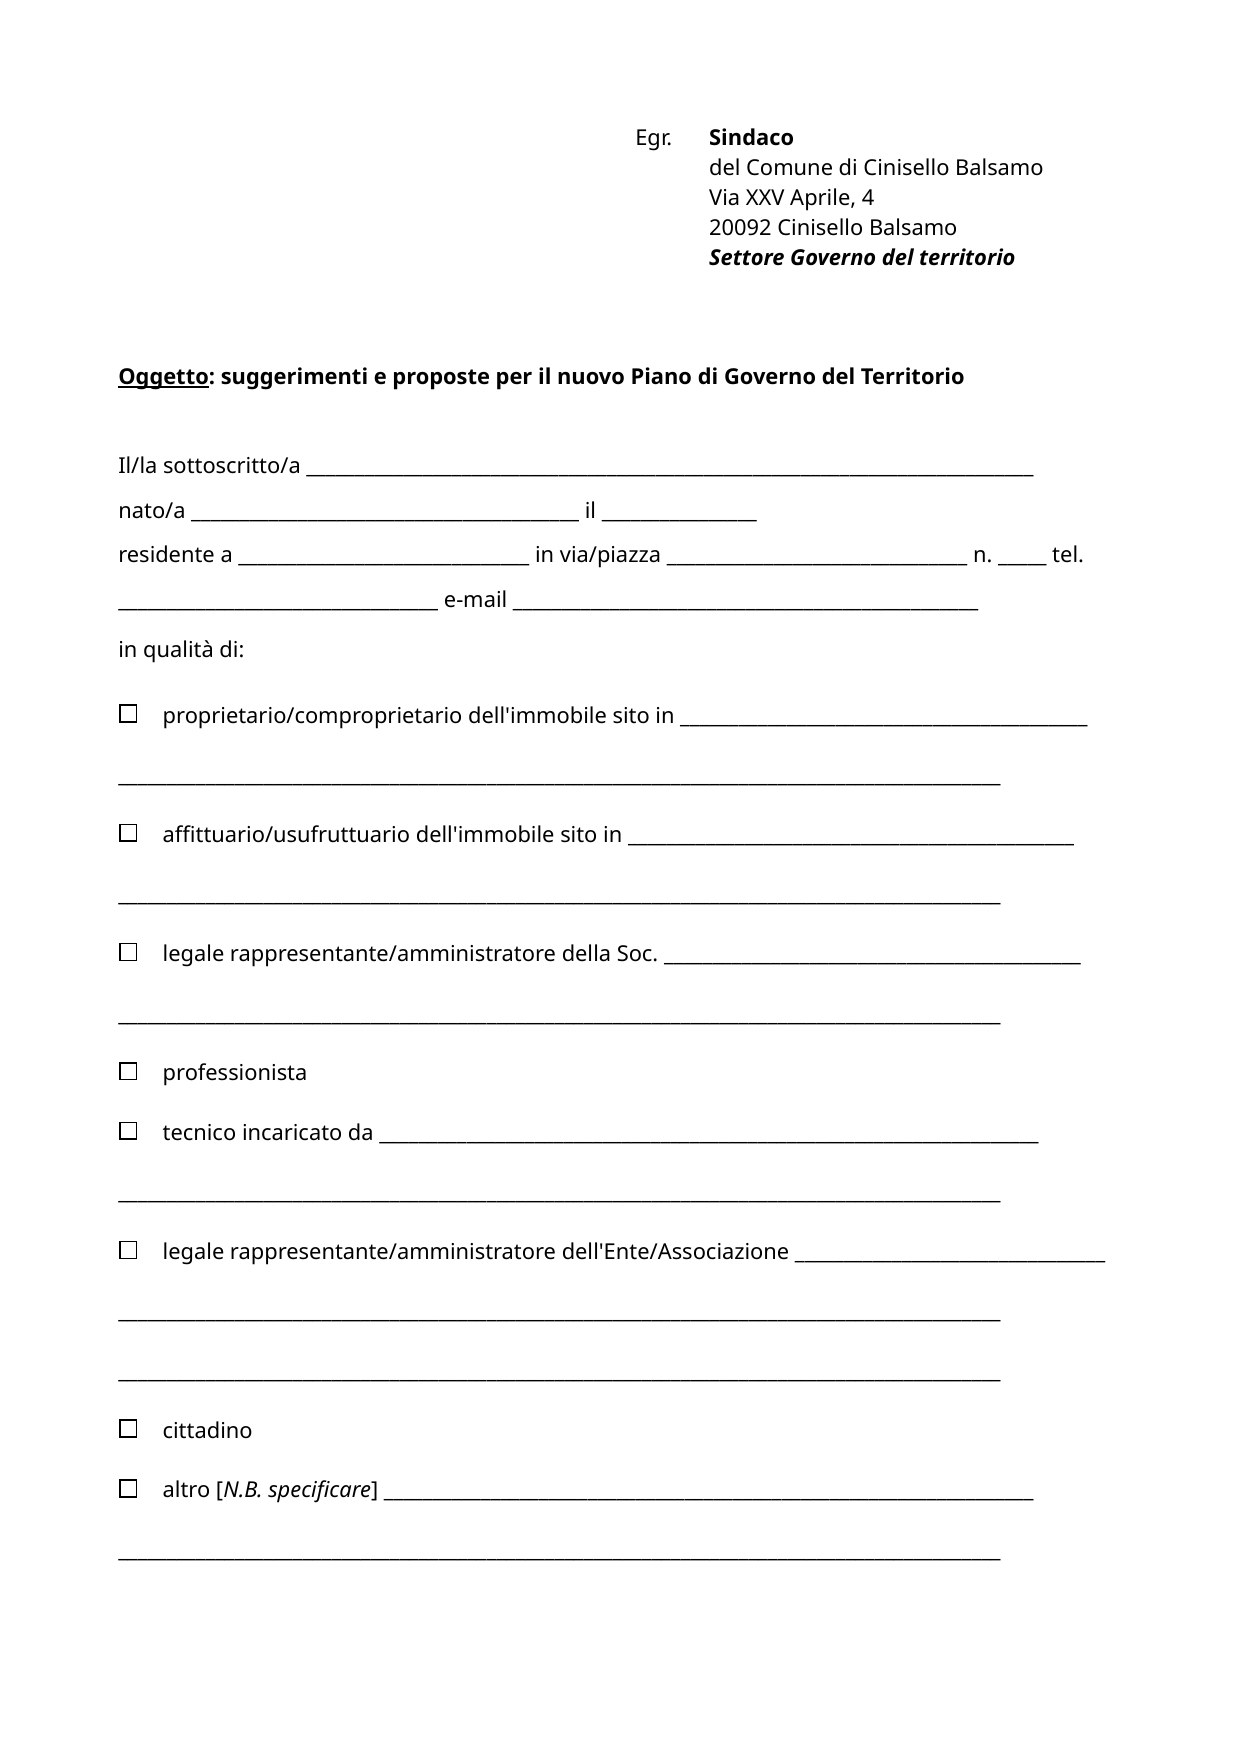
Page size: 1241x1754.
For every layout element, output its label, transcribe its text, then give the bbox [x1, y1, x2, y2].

text legale rappresentante/amministratore della Soc. ___________________________________________ [118, 938, 1122, 968]
text del Comune di Cinisello Balsamo [118, 152, 1122, 182]
text professionista [118, 1057, 1122, 1087]
text cittadino [118, 1415, 1122, 1444]
text residente a ______________________________ in via/piazza _______________________________ n. _____ tel. _________________________________ e-mail ________________________________________________ [118, 539, 1122, 614]
text ___________________________________________________________________________________________ [118, 759, 1122, 789]
text proprietario/comproprietario dell'immobile sito in __________________________________________ [118, 700, 1122, 729]
text in qualità di: [118, 629, 1122, 664]
text Via XXV Aprile, 4 [118, 182, 1122, 212]
text ___________________________________________________________________________________________ [118, 998, 1122, 1027]
text affittuario/usufruttuario dell'immobile sito in ______________________________________________ [118, 819, 1122, 849]
text 20092 Cinisello Balsamo [118, 212, 1122, 242]
text legale rappresentante/amministratore dell'Ente/Associazione ________________________________ ___________________________________________________________________________________________ [118, 1236, 1122, 1325]
text ___________________________________________________________________________________________ [118, 1176, 1122, 1206]
text tecnico incaricato da ____________________________________________________________________ [118, 1117, 1122, 1147]
text ___________________________________________________________________________________________ [118, 1534, 1122, 1564]
text nato/a ________________________________________ il ________________ [118, 495, 1122, 524]
text Settore Governo del territorio [118, 242, 1122, 271]
text ___________________________________________________________________________________________ [118, 878, 1122, 908]
text Egr. Sindaco [118, 118, 1122, 152]
text altro [N.B. specificare] ___________________________________________________________________ [118, 1474, 1122, 1504]
text Il/la sottoscritto/a ___________________________________________________________________________ [118, 450, 1122, 480]
text ___________________________________________________________________________________________ [118, 1355, 1122, 1385]
text Oggetto: suggerimenti e proposte per il nuovo Piano di Governo del Territorio [118, 361, 1122, 391]
